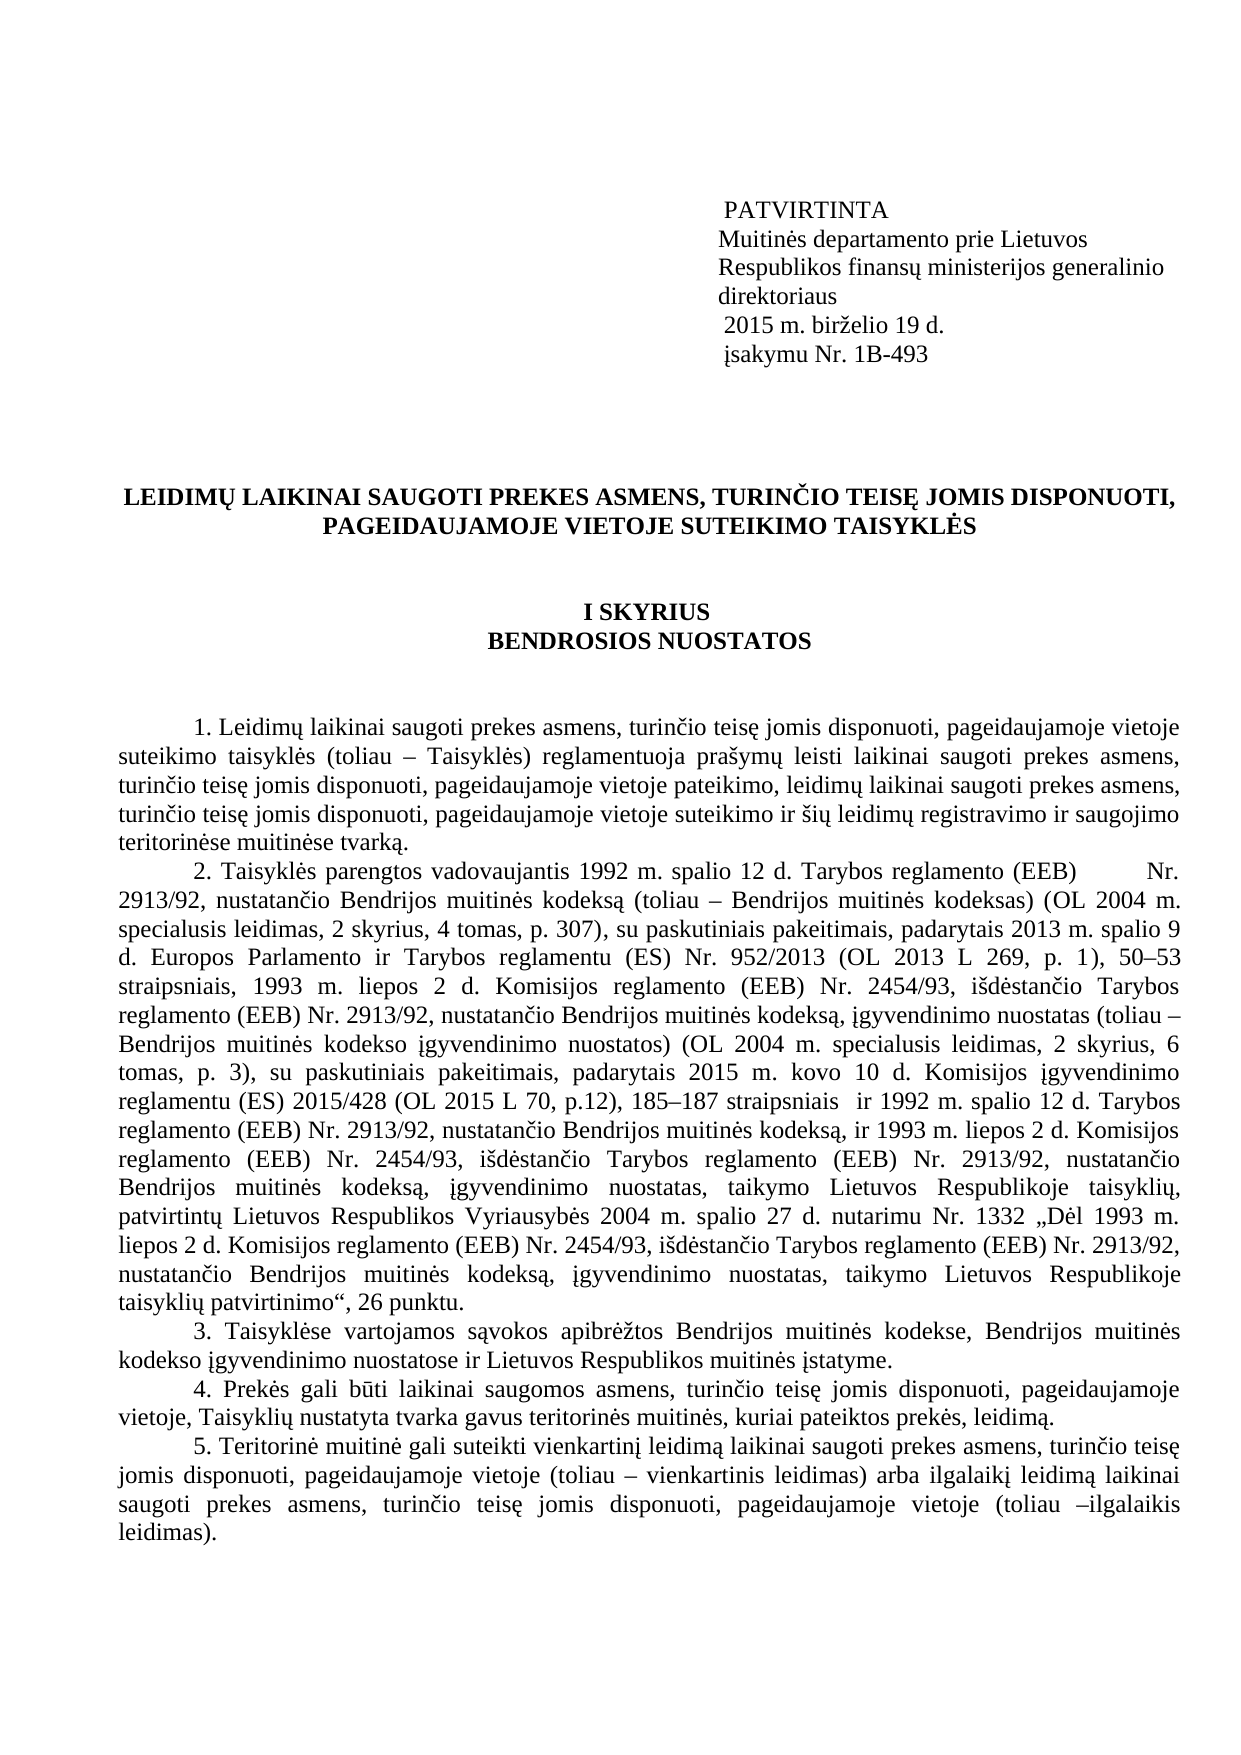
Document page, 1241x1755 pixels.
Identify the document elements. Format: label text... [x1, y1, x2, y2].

text 4. Prekės gali būti laikinai saugomos asmens, turinčio teisę jomis disponuoti, pageidaujamoje vietoje, Taisyklių nustatyta tvarka gavus teritorinės muitinės, kuriai pateiktos prekės, leidimą. [118, 1374, 1181, 1431]
text įsakymu Nr. 1B-493 [118, 339, 1181, 367]
text 1. Leidimų laikinai saugoti prekes asmens, turinčio teisę jomis disponuoti, pageidaujamoje vietoje suteikimo taisyklės (toliau – Taisyklės) reglamentuoja prašymų leisti laikinai saugoti prekes asmens, turinčio teisę jomis disponuoti, pageidaujamoje vietoje pateikimo, leidimų laikinai saugoti prekes asmens, turinčio teisę jomis disponuoti, pageidaujamoje vietoje suteikimo ir šių leidimų registravimo ir saugojimo teritorinėse muitinėse tvarką. [118, 712, 1181, 856]
text 2015 m. birželio 19 d. [118, 310, 1181, 339]
text 5. Teritorinė muitinė gali suteikti vienkartinį leidimą laikinai saugoti prekes asmens, turinčio teisę jomis disponuoti, pageidaujamoje vietoje (toliau – vienkartinis leidimas) arba ilgalaikį leidimą laikinai saugoti prekes asmens, turinčio teisę jomis disponuoti, pageidaujamoje vietoje (toliau –ilgalaikis leidimas). [118, 1431, 1181, 1546]
text I SKYRIUS [118, 597, 1181, 626]
text PATVIRTINTA [118, 195, 1181, 224]
text BENDROSIOS NUOSTATOS [118, 626, 1181, 655]
text LEIDIMŲ LAIKINAI SAUGOTI PREKES ASMENS, TURINČIO TEISĘ JOMIS DISPONUOTI, PAGEIDAUJAMOJE VIETOJE SUTEIKIMO TAISYKLĖS [118, 482, 1181, 540]
text 2. Taisyklės parengtos vadovaujantis 1992 m. spalio 12 d. Tarybos reglamento (EEB) Nr. 2913/92, nustatančio Bendrijos muitinės kodeksą (toliau – Bendrijos muitinės kodeksas) (OL 2004 m. specialusis leidimas, 2 skyrius, 4 tomas, p. 307), su paskutiniais pakeitimais, padarytais 2013 m. spalio 9 d. Europos Parlamento ir Tarybos reglamentu (ES) Nr. 952/2013 (OL 2013 L 269, p. 1), 50–53 straipsniais, 1993 m. liepos 2 d. Komisijos reglamento (EEB) Nr. 2454/93, išdėstančio Tarybos reglamento (EEB) Nr. 2913/92, nustatančio Bendrijos muitinės kodeksą, įgyvendinimo nuostatas (toliau – Bendrijos muitinės kodekso įgyvendinimo nuostatos) (OL 2004 m. specialusis leidimas, 2 skyrius, 6 tomas, p. 3), su paskutiniais pakeitimais, padarytais 2015 m. kovo 10 d. Komisijos įgyvendinimo reglamentu (ES) 2015/428 (OL 2015 L 70, p.12), 185–187 straipsniais ir 1992 m. spalio 12 d. Tarybos reglamento (EEB) Nr. 2913/92, nustatančio Bendrijos muitinės kodeksą, ir 1993 m. liepos 2 d. Komisijos reglamento (EEB) Nr. 2454/93, išdėstančio Tarybos reglamento (EEB) Nr. 2913/92, nustatančio Bendrijos muitinės kodeksą, įgyvendinimo nuostatas, taikymo Lietuvos Respublikoje taisyklių, patvirtintų Lietuvos Respublikos Vyriausybės 2004 m. spalio 27 d. nutarimu Nr. 1332 „Dėl 1993 m. liepos 2 d. Komisijos reglamento (EEB) Nr. 2454/93, išdėstančio Tarybos reglamento (EEB) Nr. 2913/92, nustatančio Bendrijos muitinės kodeksą, įgyvendinimo nuostatas, taikymo Lietuvos Respublikoje taisyklių patvirtinimo“, 26 punktu. [118, 856, 1181, 1316]
text 3. Taisyklėse vartojamos sąvokos apibrėžtos Bendrijos muitinės kodekse, Bendrijos muitinės kodekso įgyvendinimo nuostatose ir Lietuvos Respublikos muitinės įstatyme. [118, 1316, 1181, 1374]
text Muitinės departamento prie Lietuvos Respublikos finansų ministerijos generalinio direktoriaus [718, 224, 1181, 310]
